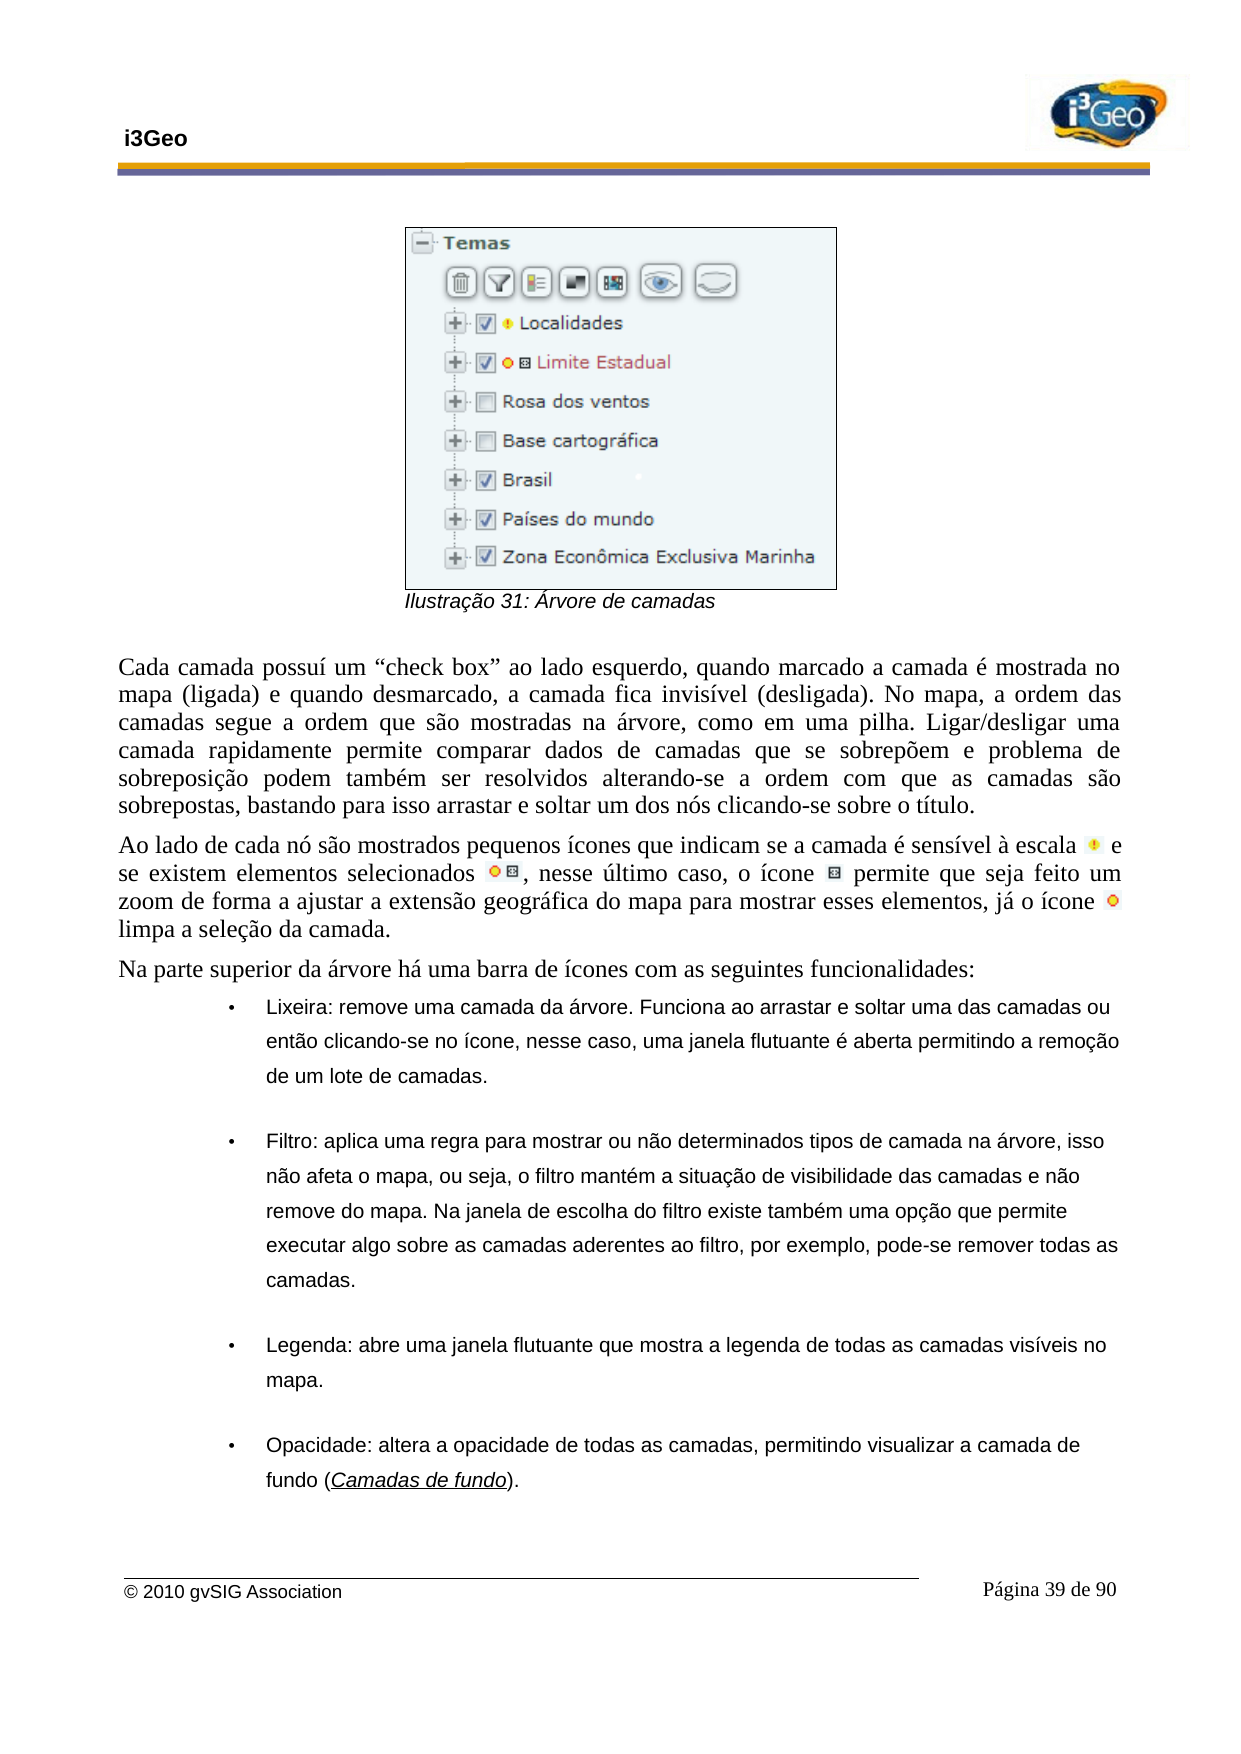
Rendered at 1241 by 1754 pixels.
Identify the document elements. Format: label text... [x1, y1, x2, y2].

picture [1025, 74, 1191, 151]
picture [1103, 890, 1122, 910]
picture [824, 864, 844, 882]
list Legenda: abre uma janela flutuante que mostra a legenda de todas as camadas visíveis no mapa. [228, 1334, 1122, 1392]
list Opacidade: altera a opacidade de todas as camadas, permitindo visualizar a camada de fundo (Camadas de fundo). [228, 1433, 1122, 1491]
picture [1084, 836, 1105, 854]
text Cada camada possuí um “check box” ao lado esquerdo, quando marcado a camada é mostrada no mapa (ligada) e quando desmarcado, a camada fica invisível (desligada). No mapa, a ordem das camadas segue a ordem que são mostradas na árvore, como em uma pilha. Ligar/desligar uma camada rapidamente permite comparar dados de camadas que se sobrepõem e problema de sobreposição podem também ser resolvidos alterando-se a ordem com que as camadas são sobrepostas, bastando para isso arrastar e soltar um dos nós clicando-se sobre o título. [118, 653, 1122, 819]
text Na parte superior da árvore há uma barra de ícones com as seguintes funcionalidades: [118, 955, 1122, 983]
picture [485, 861, 523, 882]
text Ilustração 31: Árvore de camadas [404, 590, 836, 613]
picture [406, 228, 836, 589]
list Lixeira: remove uma camada da árvore. Funciona ao arrastar e soltar uma das camadas ou então clicando-se no ícone, nesse caso, uma janela flutuante é aberta permitindo a remoção de um lote de camadas. [228, 995, 1122, 1088]
list Filtro: aplica uma regra para mostrar ou não determinados tipos de camada na árvore, isso não afeta o mapa, ou seja, o filtro mantém a situação de visibilidade das camadas e não remove do mapa. Na janela de escolha do filtro existe também uma opção que permite executar algo sobre as camadas aderentes ao filtro, por exemplo, pode-se remover todas as camadas. [228, 1130, 1122, 1292]
text Ao lado de cada nó são mostrados pequenos ícones que indicam se a camada é sensível à escala e se existem elementos selecionados , nesse último caso, o ícone permite que seja feito um zoom de forma a ajustar a extensão geográfica do mapa para mostrar esses elementos, já o ícone limpa a seleção da camada. [118, 832, 1122, 942]
